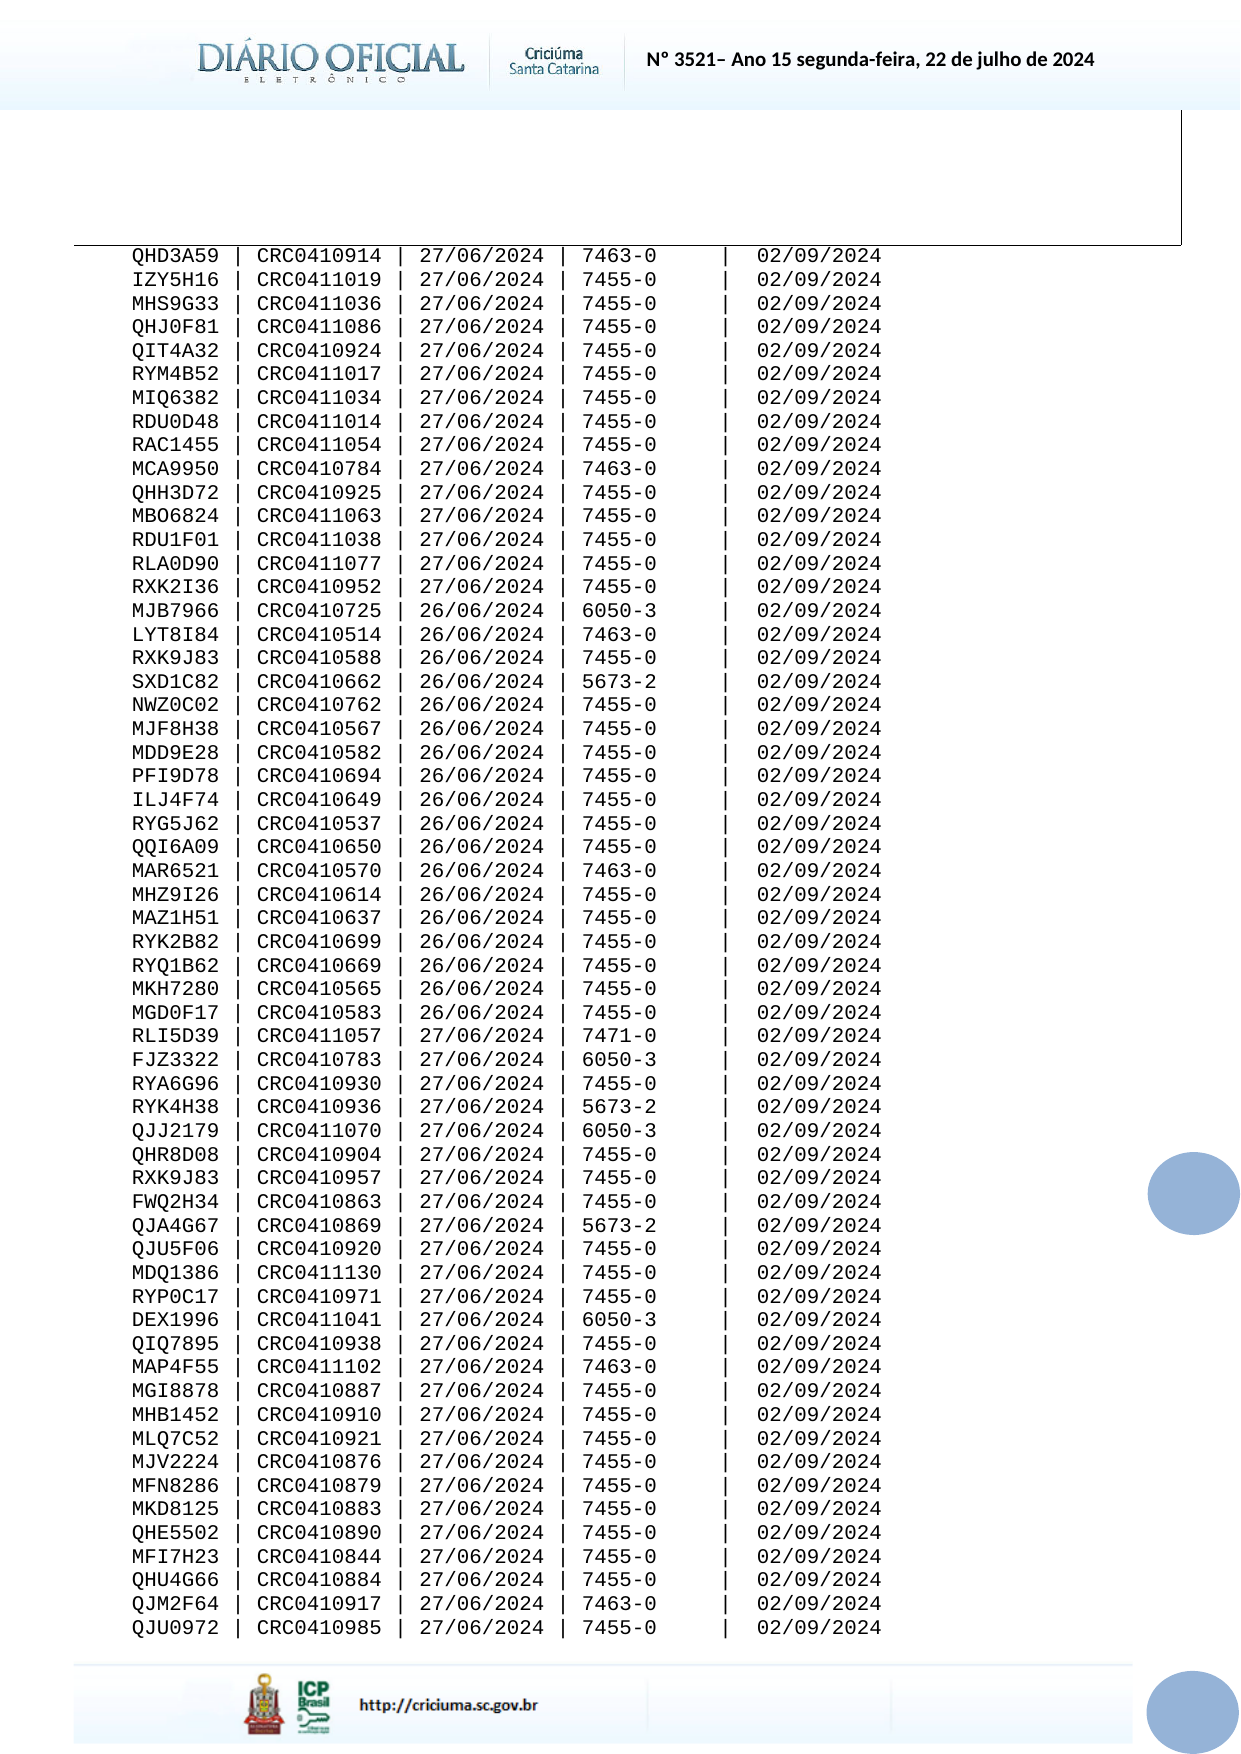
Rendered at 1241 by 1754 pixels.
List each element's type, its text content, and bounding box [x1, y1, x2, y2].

text RXK9J83 | CRC0410588 | 26/06/2024 | 7455-0 | 02/09/2024 [44, 647, 1181, 671]
text FWQ2H34 | CRC0410863 | 27/06/2024 | 7455-0 | 02/09/2024 [44, 1191, 1153, 1215]
text MKD8125 | CRC0410883 | 27/06/2024 | 7455-0 | 02/09/2024 [44, 1498, 1181, 1522]
text MAR6521 | CRC0410570 | 26/06/2024 | 7463-0 | 02/09/2024 [44, 860, 1181, 884]
text RLI5D39 | CRC0411057 | 27/06/2024 | 7471-0 | 02/09/2024 [44, 1026, 1181, 1049]
text MKH7280 | CRC0410565 | 26/06/2024 | 7455-0 | 02/09/2024 [44, 978, 1181, 1002]
text MFN8286 | CRC0410879 | 27/06/2024 | 7455-0 | 02/09/2024 [44, 1475, 1181, 1498]
text MHS9G33 | CRC0411036 | 27/06/2024 | 7455-0 | 02/09/2024 [44, 292, 1181, 316]
text QJU5F06 | CRC0410920 | 27/06/2024 | 7455-0 | 02/09/2024 [44, 1238, 1181, 1262]
text QHH3D72 | CRC0410925 | 27/06/2024 | 7455-0 | 02/09/2024 [44, 482, 1181, 505]
text IZY5H16 | CRC0411019 | 27/06/2024 | 7455-0 | 02/09/2024 [44, 269, 1181, 292]
text QHD3A59 | CRC0410914 | 27/06/2024 | 7463-0 | 02/09/2024 [44, 245, 1181, 269]
text RYQ1B62 | CRC0410669 | 26/06/2024 | 7455-0 | 02/09/2024 [44, 954, 1181, 978]
text QHR8D08 | CRC0410904 | 27/06/2024 | 7455-0 | 02/09/2024 [44, 1144, 1181, 1167]
text RDU0D48 | CRC0411014 | 27/06/2024 | 7455-0 | 02/09/2024 [44, 411, 1181, 434]
text MJV2224 | CRC0410876 | 27/06/2024 | 7455-0 | 02/09/2024 [44, 1451, 1181, 1475]
text PFI9D78 | CRC0410694 | 26/06/2024 | 7455-0 | 02/09/2024 [44, 765, 1181, 789]
text QHU4G66 | CRC0410884 | 27/06/2024 | 7455-0 | 02/09/2024 [44, 1569, 1181, 1593]
text MLQ7C52 | CRC0410921 | 27/06/2024 | 7455-0 | 02/09/2024 [44, 1427, 1181, 1451]
text ILJ4F74 | CRC0410649 | 26/06/2024 | 7455-0 | 02/09/2024 [44, 789, 1181, 813]
text RYG5J62 | CRC0410537 | 26/06/2024 | 7455-0 | 02/09/2024 [44, 813, 1181, 836]
text QHJ0F81 | CRC0411086 | 27/06/2024 | 7455-0 | 02/09/2024 [44, 316, 1181, 340]
text MBO6824 | CRC0411063 | 27/06/2024 | 7455-0 | 02/09/2024 [44, 505, 1181, 529]
text MAZ1H51 | CRC0410637 | 26/06/2024 | 7455-0 | 02/09/2024 [44, 907, 1181, 931]
text SXD1C82 | CRC0410662 | 26/06/2024 | 5673-2 | 02/09/2024 [44, 671, 1181, 694]
text MGI8878 | CRC0410887 | 27/06/2024 | 7455-0 | 02/09/2024 [44, 1380, 1181, 1404]
text MIQ6382 | CRC0411034 | 27/06/2024 | 7455-0 | 02/09/2024 [44, 387, 1181, 411]
text RYP0C17 | CRC0410971 | 27/06/2024 | 7455-0 | 02/09/2024 [44, 1286, 1181, 1309]
text MAP4F55 | CRC0411102 | 27/06/2024 | 7463-0 | 02/09/2024 [44, 1357, 1181, 1380]
text LYT8I84 | CRC0410514 | 26/06/2024 | 7463-0 | 02/09/2024 [44, 623, 1181, 647]
text RYA6G96 | CRC0410930 | 27/06/2024 | 7455-0 | 02/09/2024 [44, 1073, 1181, 1096]
text FJZ3322 | CRC0410783 | 27/06/2024 | 6050-3 | 02/09/2024 [44, 1049, 1181, 1073]
text NWZ0C02 | CRC0410762 | 26/06/2024 | 7455-0 | 02/09/2024 [44, 694, 1181, 718]
text MCA9950 | CRC0410784 | 27/06/2024 | 7463-0 | 02/09/2024 [44, 458, 1181, 482]
text QJJ2179 | CRC0411070 | 27/06/2024 | 6050-3 | 02/09/2024 [44, 1120, 1181, 1144]
text QJA4G67 | CRC0410869 | 27/06/2024 | 5673-2 | 02/09/2024 [44, 1215, 1181, 1238]
text QHE5502 | CRC0410890 | 27/06/2024 | 7455-0 | 02/09/2024 [44, 1522, 1181, 1546]
text RDU1F01 | CRC0411038 | 27/06/2024 | 7455-0 | 02/09/2024 [44, 529, 1181, 553]
text MHB1452 | CRC0410910 | 27/06/2024 | 7455-0 | 02/09/2024 [44, 1404, 1181, 1427]
text MHZ9I26 | CRC0410614 | 26/06/2024 | 7455-0 | 02/09/2024 [44, 884, 1181, 907]
text QQI6A09 | CRC0410650 | 26/06/2024 | 7455-0 | 02/09/2024 [44, 836, 1181, 860]
text RXK9J83 | CRC0410957 | 27/06/2024 | 7455-0 | 02/09/2024 [44, 1167, 1157, 1191]
text RXK2I36 | CRC0410952 | 27/06/2024 | 7455-0 | 02/09/2024 [44, 576, 1181, 600]
text RYM4B52 | CRC0411017 | 27/06/2024 | 7455-0 | 02/09/2024 [44, 363, 1181, 387]
text QJM2F64 | CRC0410917 | 27/06/2024 | 7463-0 | 02/09/2024 [44, 1593, 1181, 1617]
text DEX1996 | CRC0411041 | 27/06/2024 | 6050-3 | 02/09/2024 [44, 1309, 1181, 1333]
text QIT4A32 | CRC0410924 | 27/06/2024 | 7455-0 | 02/09/2024 [44, 340, 1181, 363]
text MGD0F17 | CRC0410583 | 26/06/2024 | 7455-0 | 02/09/2024 [44, 1002, 1181, 1026]
text RAC1455 | CRC0411054 | 27/06/2024 | 7455-0 | 02/09/2024 [44, 434, 1181, 458]
text MJB7966 | CRC0410725 | 26/06/2024 | 6050-3 | 02/09/2024 [44, 600, 1181, 623]
text MDD9E28 | CRC0410582 | 26/06/2024 | 7455-0 | 02/09/2024 [44, 742, 1181, 765]
text MJF8H38 | CRC0410567 | 26/06/2024 | 7455-0 | 02/09/2024 [44, 718, 1181, 742]
text QJU0972 | CRC0410985 | 27/06/2024 | 7455-0 | 02/09/2024 [44, 1617, 1181, 1640]
text MFI7H23 | CRC0410844 | 27/06/2024 | 7455-0 | 02/09/2024 [44, 1546, 1181, 1569]
text RYK2B82 | CRC0410699 | 26/06/2024 | 7455-0 | 02/09/2024 [44, 931, 1181, 954]
text RLA0D90 | CRC0411077 | 27/06/2024 | 7455-0 | 02/09/2024 [44, 553, 1181, 576]
text RYK4H38 | CRC0410936 | 27/06/2024 | 5673-2 | 02/09/2024 [44, 1096, 1181, 1120]
text QIQ7895 | CRC0410938 | 27/06/2024 | 7455-0 | 02/09/2024 [44, 1333, 1181, 1357]
text MDQ1386 | CRC0411130 | 27/06/2024 | 7455-0 | 02/09/2024 [44, 1262, 1181, 1286]
